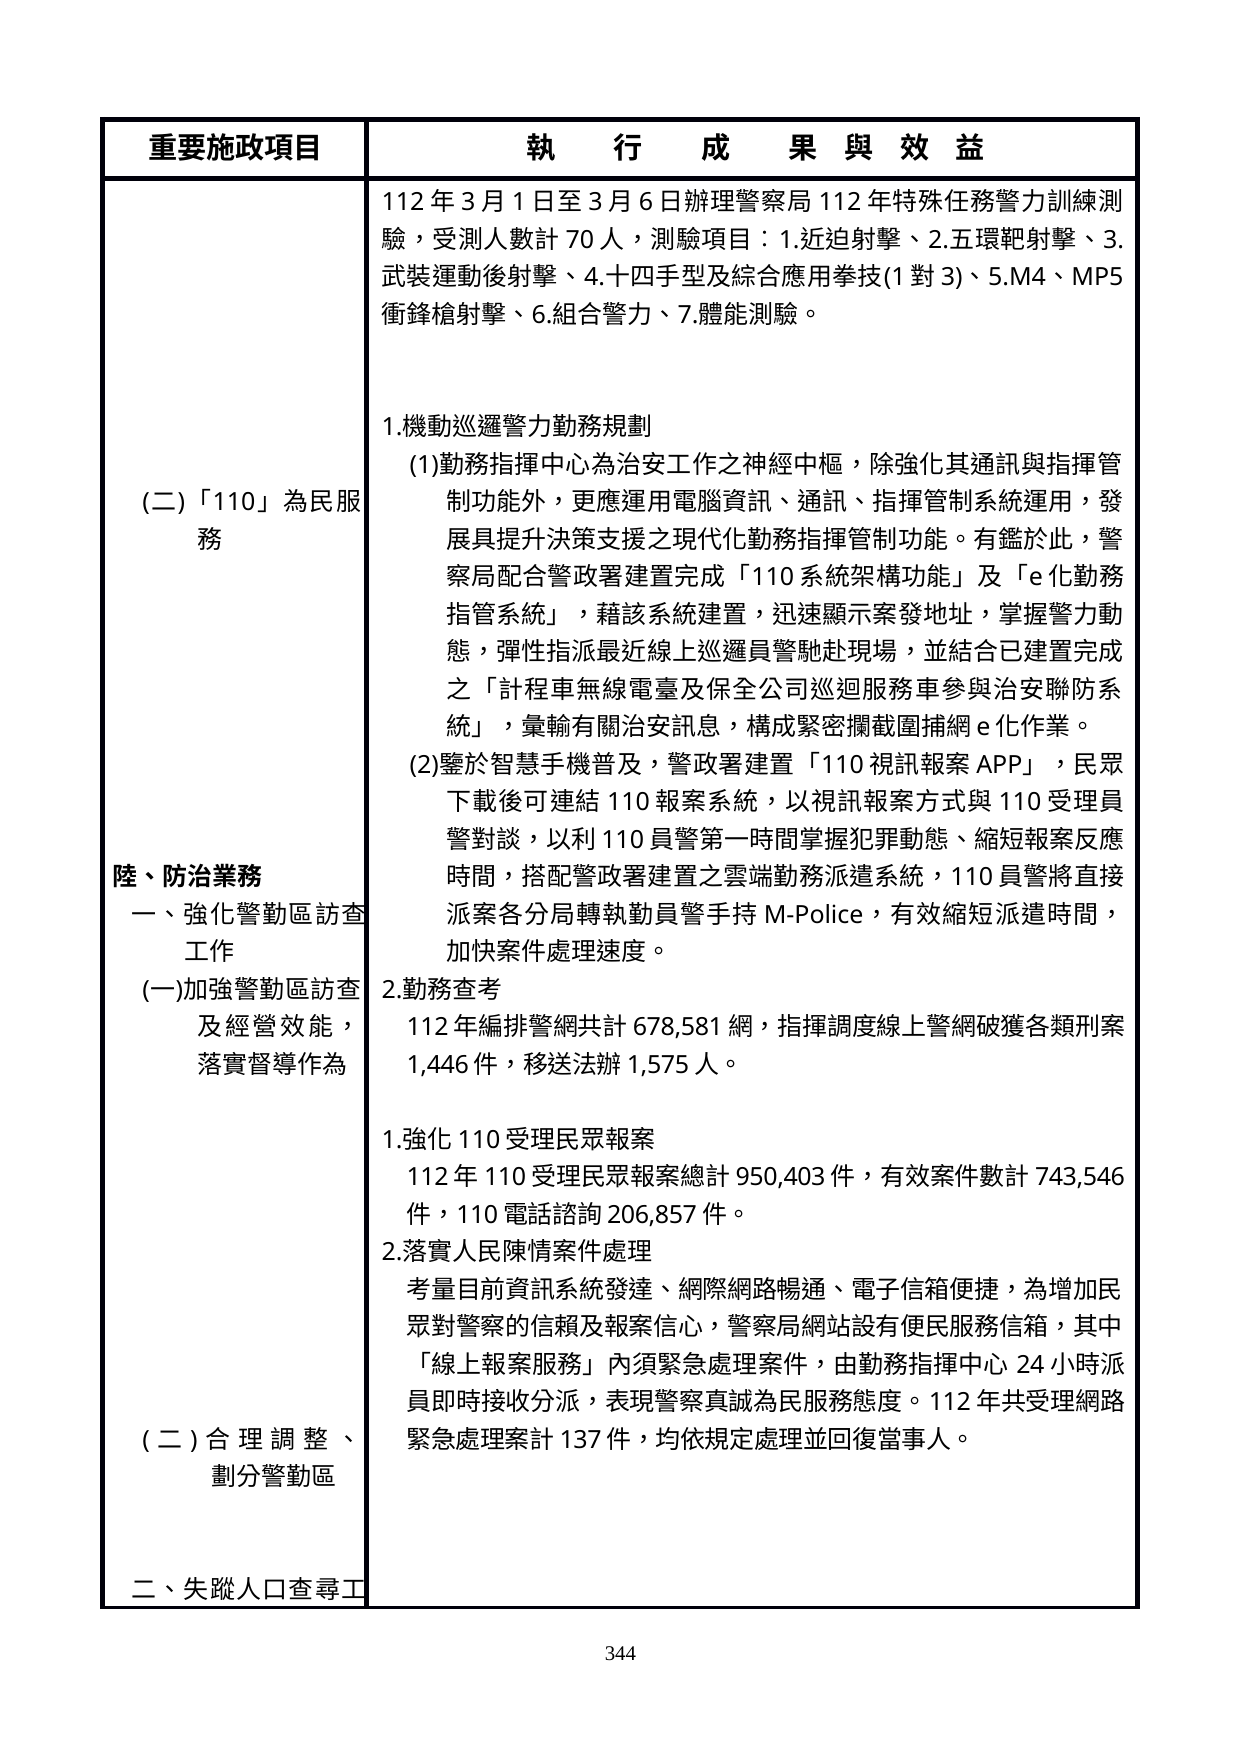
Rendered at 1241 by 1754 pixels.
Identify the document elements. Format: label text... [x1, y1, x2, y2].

table_header 執 行 成 果 與 效 益 [369, 122, 1135, 176]
table_cell (二)「110」為民服務 陸、防治業務 一、強化警勤區訪查工作 (一)加強警勤區訪查及經營效能，落實督導作為 (二)合理調整、 劃分警勤區 二、失蹤人口查尋工 [105, 181, 364, 1606]
table_header 重要施政項目 [105, 122, 364, 176]
table_cell 112年3月1日至3月6日辦理警察局112年特殊任務警力訓練測驗，受測人數計70人，測驗項目︰1.近迫射擊、2.五環靶射擊、3.武裝運動後射擊、4.十四手型及綜合應用拳技(1對3)、5.M4、MP5衝鋒槍射擊、6.組合警力、7.體能測驗。 1.機動巡邏警力勤務規劃 (1)勤務指揮中心為治安工作之神經中樞，除強化其通訊與指揮管制功能外，更應運用電腦資訊、通訊、指揮管制系統運用，發展具提升決策支援之現代化勤務指揮管制功能。有鑑於此，警察局配合警政署建置完成「110系統架構功能」及「e化勤務指管系統」，藉該系統建置，迅速顯示案發地址，掌握警力動態，彈性指派最近線上巡邏員警馳赴現場，並結合已建置完成之「計程車無線電臺及保全公司巡迴服務車參與治安聯防系統」，彙輸有關治安訊息，構成緊密攔截圍捕網e化作業。 (2)鑒於智慧手機普及，警政署建置「110視訊報案APP」，民眾下載後可連結110報案系統，以視訊報案方式與110受理員警對談，以利110員警第一時間掌握犯罪動態、縮短報案反應時間，搭配警政署建置之雲端勤務派遣系統，110員警將直接派案各分局轉執勤員警手持M-Police，有效縮短派遣時間，加快案件處理速度。 2.勤務查考 112年編排警網共計678,581網，指揮調度線上警網破獲各類刑案1,446件，移送法辦1,575人。 1.強化110受理民眾報案 112年110受理民眾報案總計950,403件，有效案件數計743,546件，110電話諮詢206,857件。 2.落實人民陳情案件處理 考量目前資訊系統發達、網際網路暢通、電子信箱便捷，為增加民眾對警察的信賴及報案信心，警察局網站設有便民服務信箱，其中「線上報案服務」內須緊急處理案件，由勤務指揮中心24小時派員即時接收分派，表現警察真誠為民服務態度。112年共受理網路緊急處理案計137件，均依規定處理並回復當事人。 [369, 181, 1135, 1606]
